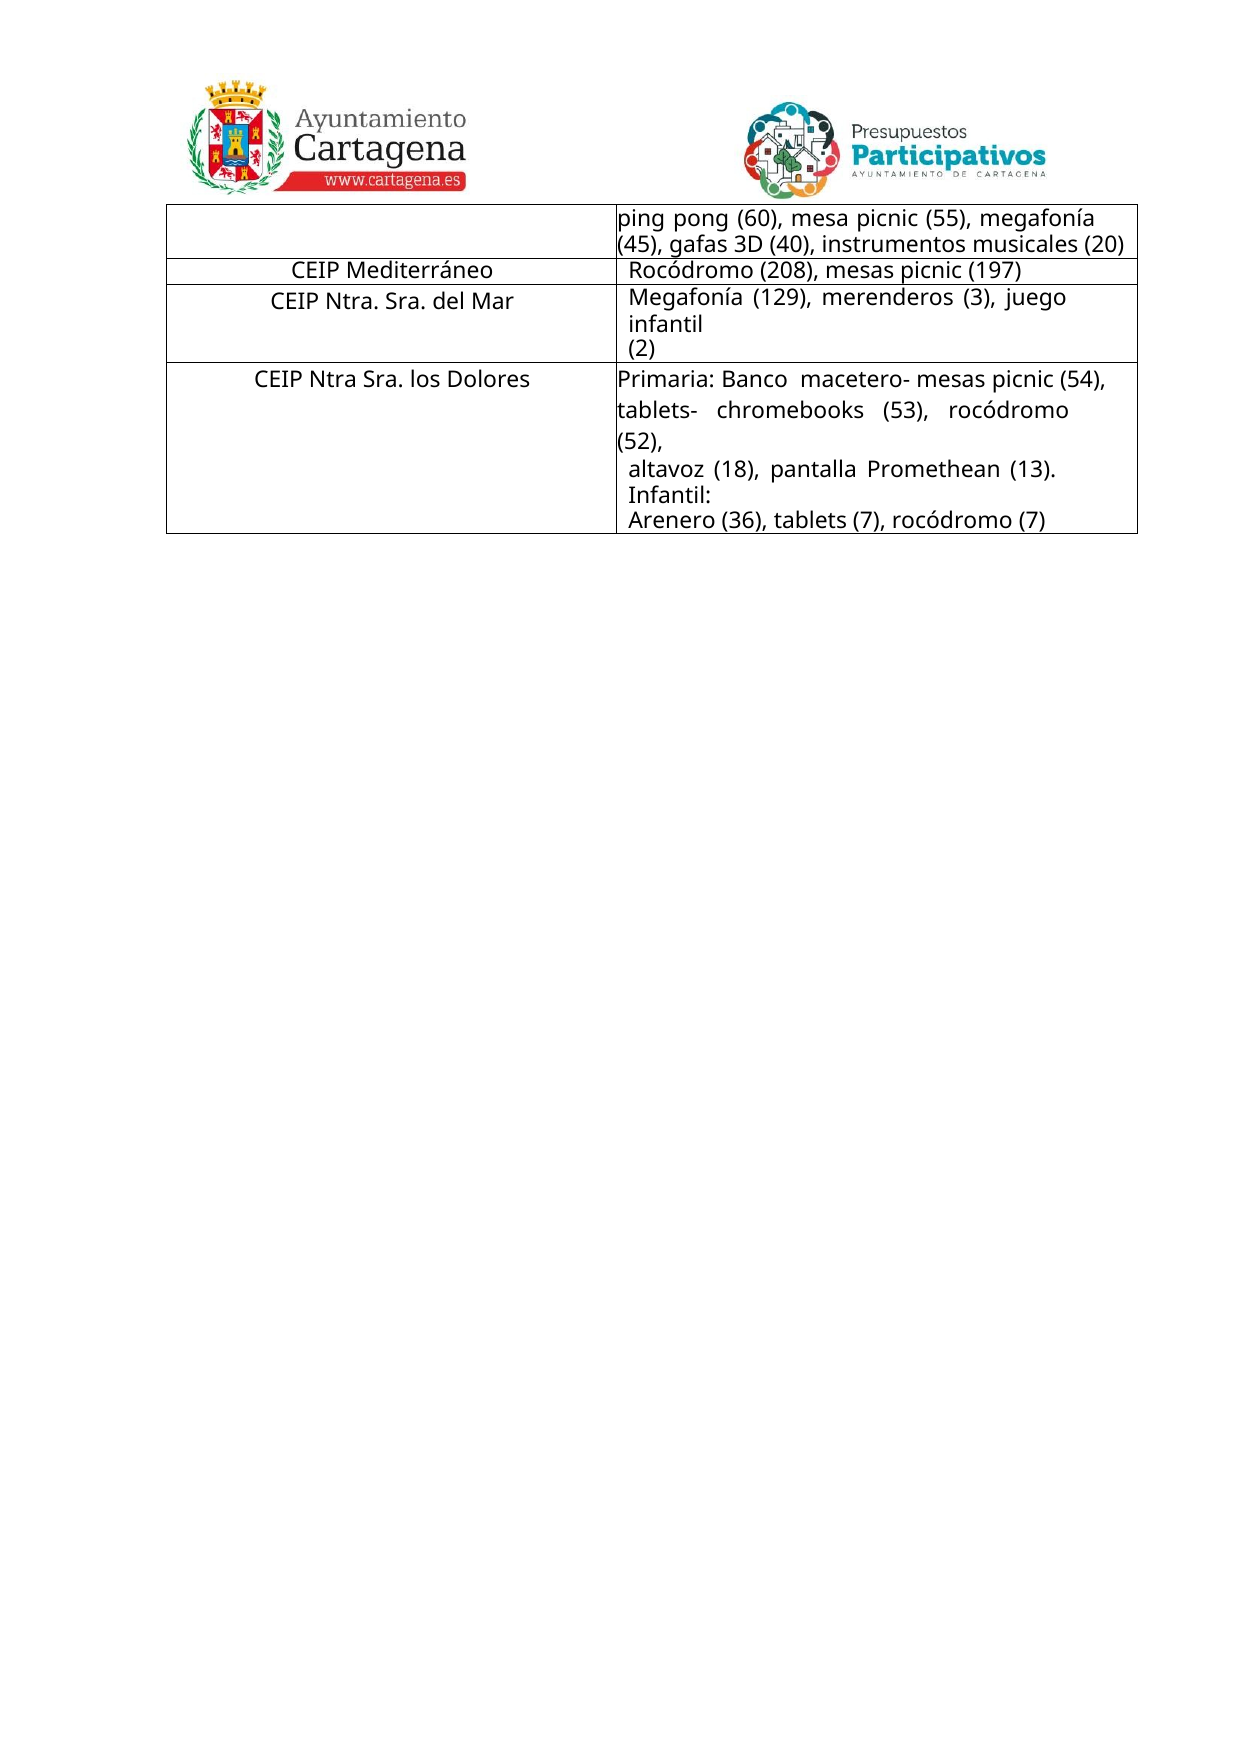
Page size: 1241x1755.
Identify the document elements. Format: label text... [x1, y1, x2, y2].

table_cell Primaria: Banco macetero- mesas picnic (54), tablets- chromebooks (53), rocódromo (52), altavoz (18), pantalla Promethean (13). Infantil: Arenero (36), tablets (7), rocódromo (7) [617, 363, 1137, 533]
table_cell CEIP Ntra Sra. los Dolores [167, 363, 616, 533]
table_cell Rocódromo (208), mesas picnic (197) [617, 259, 1137, 284]
table_cell CEIP Mediterráneo [167, 259, 616, 284]
table_cell CEIP Ntra. Sra. del Mar [167, 285, 616, 362]
table_cell Megafonía (129), merenderos (3), juego infantil (2) [617, 285, 1137, 362]
table_cell [167, 205, 616, 258]
table_cell ping pong (60), mesa picnic (55), megafonía (45), gafas 3D (40), instrumentos musicales (20) [617, 205, 1137, 258]
